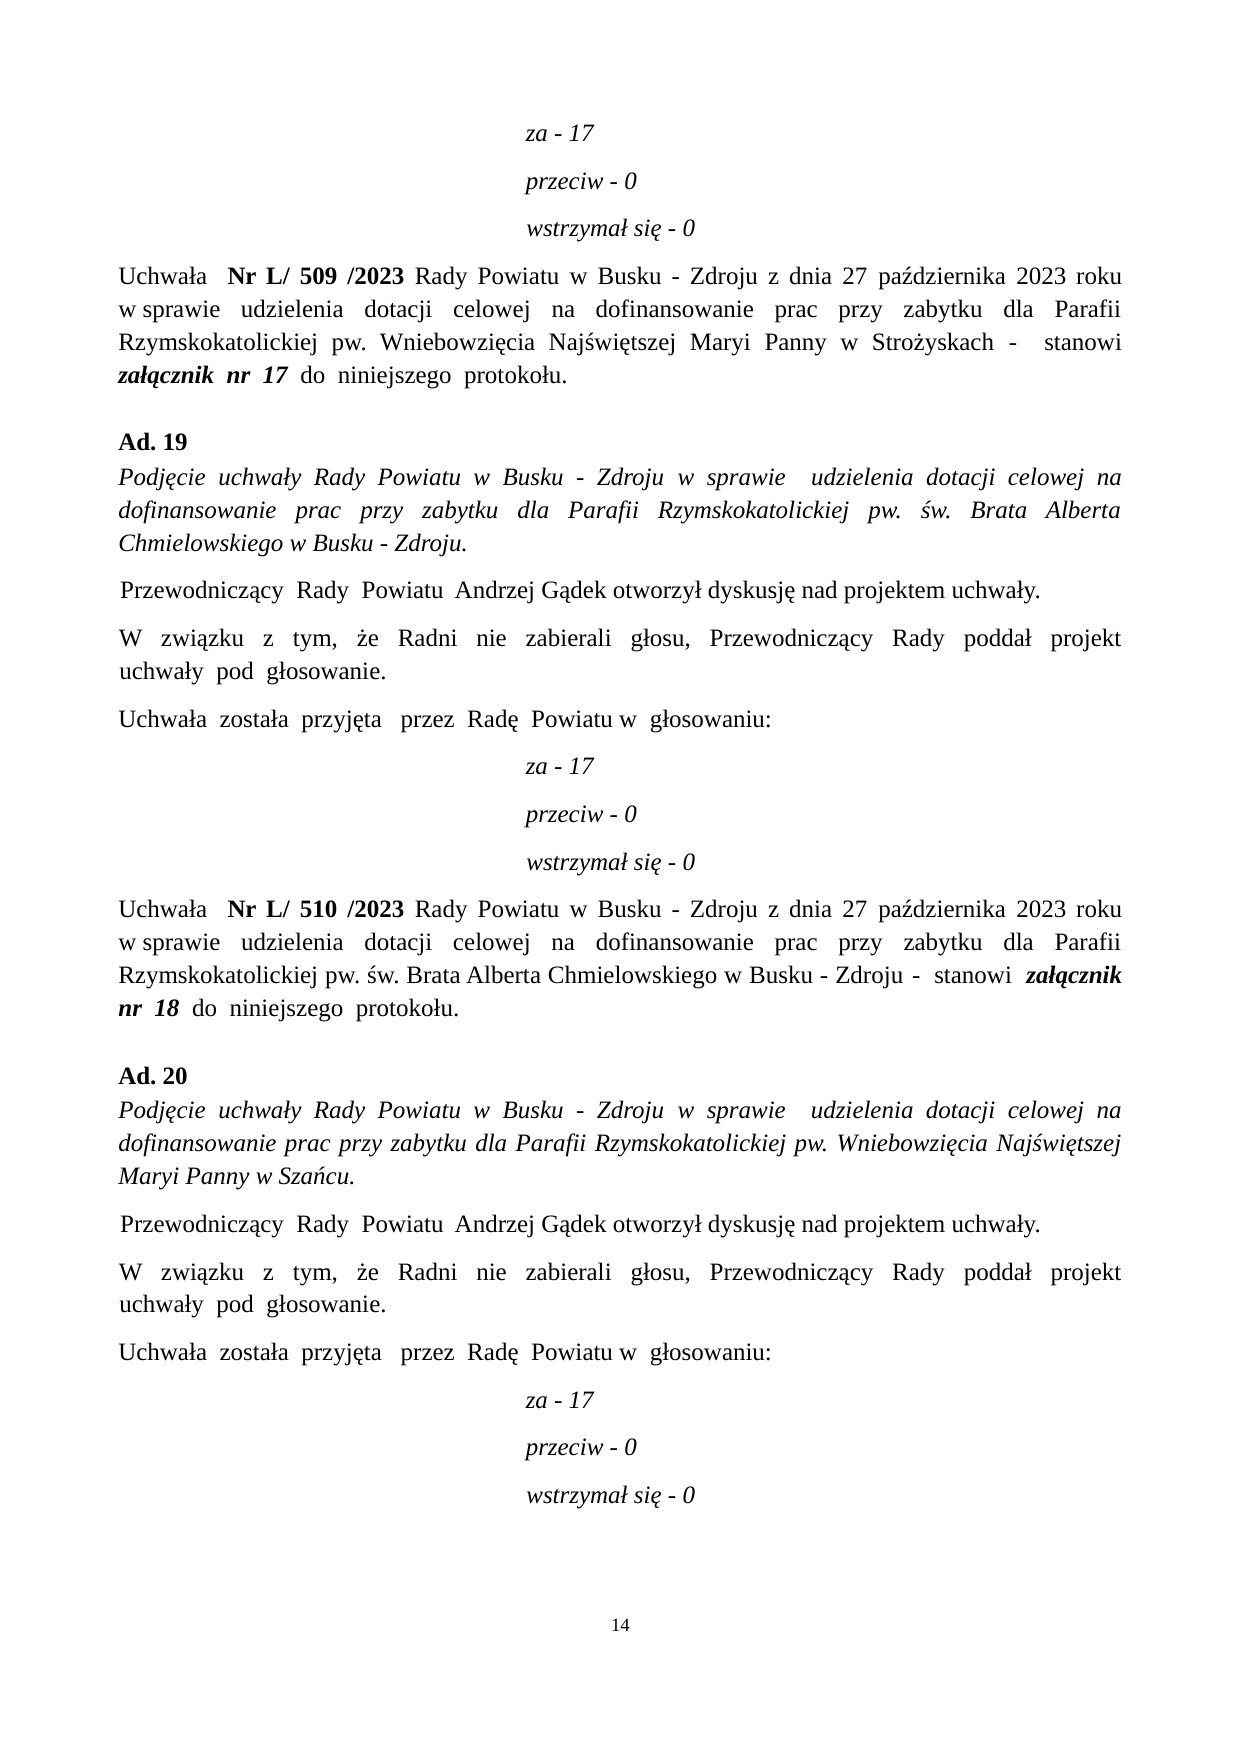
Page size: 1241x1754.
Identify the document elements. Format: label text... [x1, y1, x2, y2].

list Przewodniczący Rady Powiatu Andrzej Gądek otworzył dyskusję nad projektem uchwały. [89, 576, 1122, 604]
text Ad. 19 [118, 427, 1122, 456]
list Uchwała Nr L/ 510 /2023 Rady Powiatu w Busku - Zdroju z dnia 27 października 2023 roku w sprawie udzielenia dotacji celowej na dofinansowanie prac przy zabytku dla Parafii Rzymskokatolickiej pw. św. Brata Alberta Chmielowskiego w Busku - Zdroju - stanowi załącznik nr 18 do niniejszego protokołu. [118, 894, 1122, 1022]
list wstrzymał się - 0 [89, 847, 1122, 875]
list przeciw - 0 [526, 1432, 1122, 1461]
list przeciw - 0 [526, 799, 1122, 828]
text Podjęcie uchwały Rady Powiatu w Busku - Zdroju w sprawie udzielenia dotacji celowej na dofinansowanie prac przy zabytku dla Parafii Rzymskokatolickiej pw. Wniebowzięcia Najświętszej Maryi Panny w Szańcu. [118, 1095, 1122, 1190]
list Przewodniczący Rady Powiatu Andrzej Gądek otworzył dyskusję nad projektem uchwały. [89, 1209, 1122, 1238]
text Podjęcie uchwały Rady Powiatu w Busku - Zdroju w sprawie udzielenia dotacji celowej na dofinansowanie prac przy zabytku dla Parafii Rzymskokatolickiej pw. św. Brata Alberta Chmielowskiego w Busku - Zdroju. [118, 462, 1122, 557]
list przeciw - 0 [526, 166, 1122, 194]
list Uchwała Nr L/ 509 /2023 Rady Powiatu w Busku - Zdroju z dnia 27 października 2023 roku w sprawie udzielenia dotacji celowej na dofinansowanie prac przy zabytku dla Parafii Rzymskokatolickiej pw. Wniebowzięcia Najświętszej Maryi Panny w Strożyskach - stanowi załącznik nr 17 do niniejszego protokołu. [118, 261, 1122, 389]
list Uchwała została przyjęta przez Radę Powiatu w głosowaniu: [118, 704, 1122, 733]
list W związku z tym, że Radni nie zabierali głosu, Przewodniczący Rady poddał projekt uchwały pod głosowanie. [100, 1257, 1122, 1318]
list za - 17 [526, 751, 1122, 780]
list W związku z tym, że Radni nie zabierali głosu, Przewodniczący Rady poddał projekt uchwały pod głosowanie. [100, 623, 1122, 685]
list wstrzymał się - 0 [89, 213, 1122, 242]
text Ad. 20 [118, 1061, 1122, 1089]
list za - 17 [526, 1385, 1122, 1413]
list wstrzymał się - 0 [89, 1480, 1122, 1509]
list Uchwała została przyjęta przez Radę Powiatu w głosowaniu: [118, 1337, 1122, 1366]
list za - 17 [526, 118, 1122, 147]
